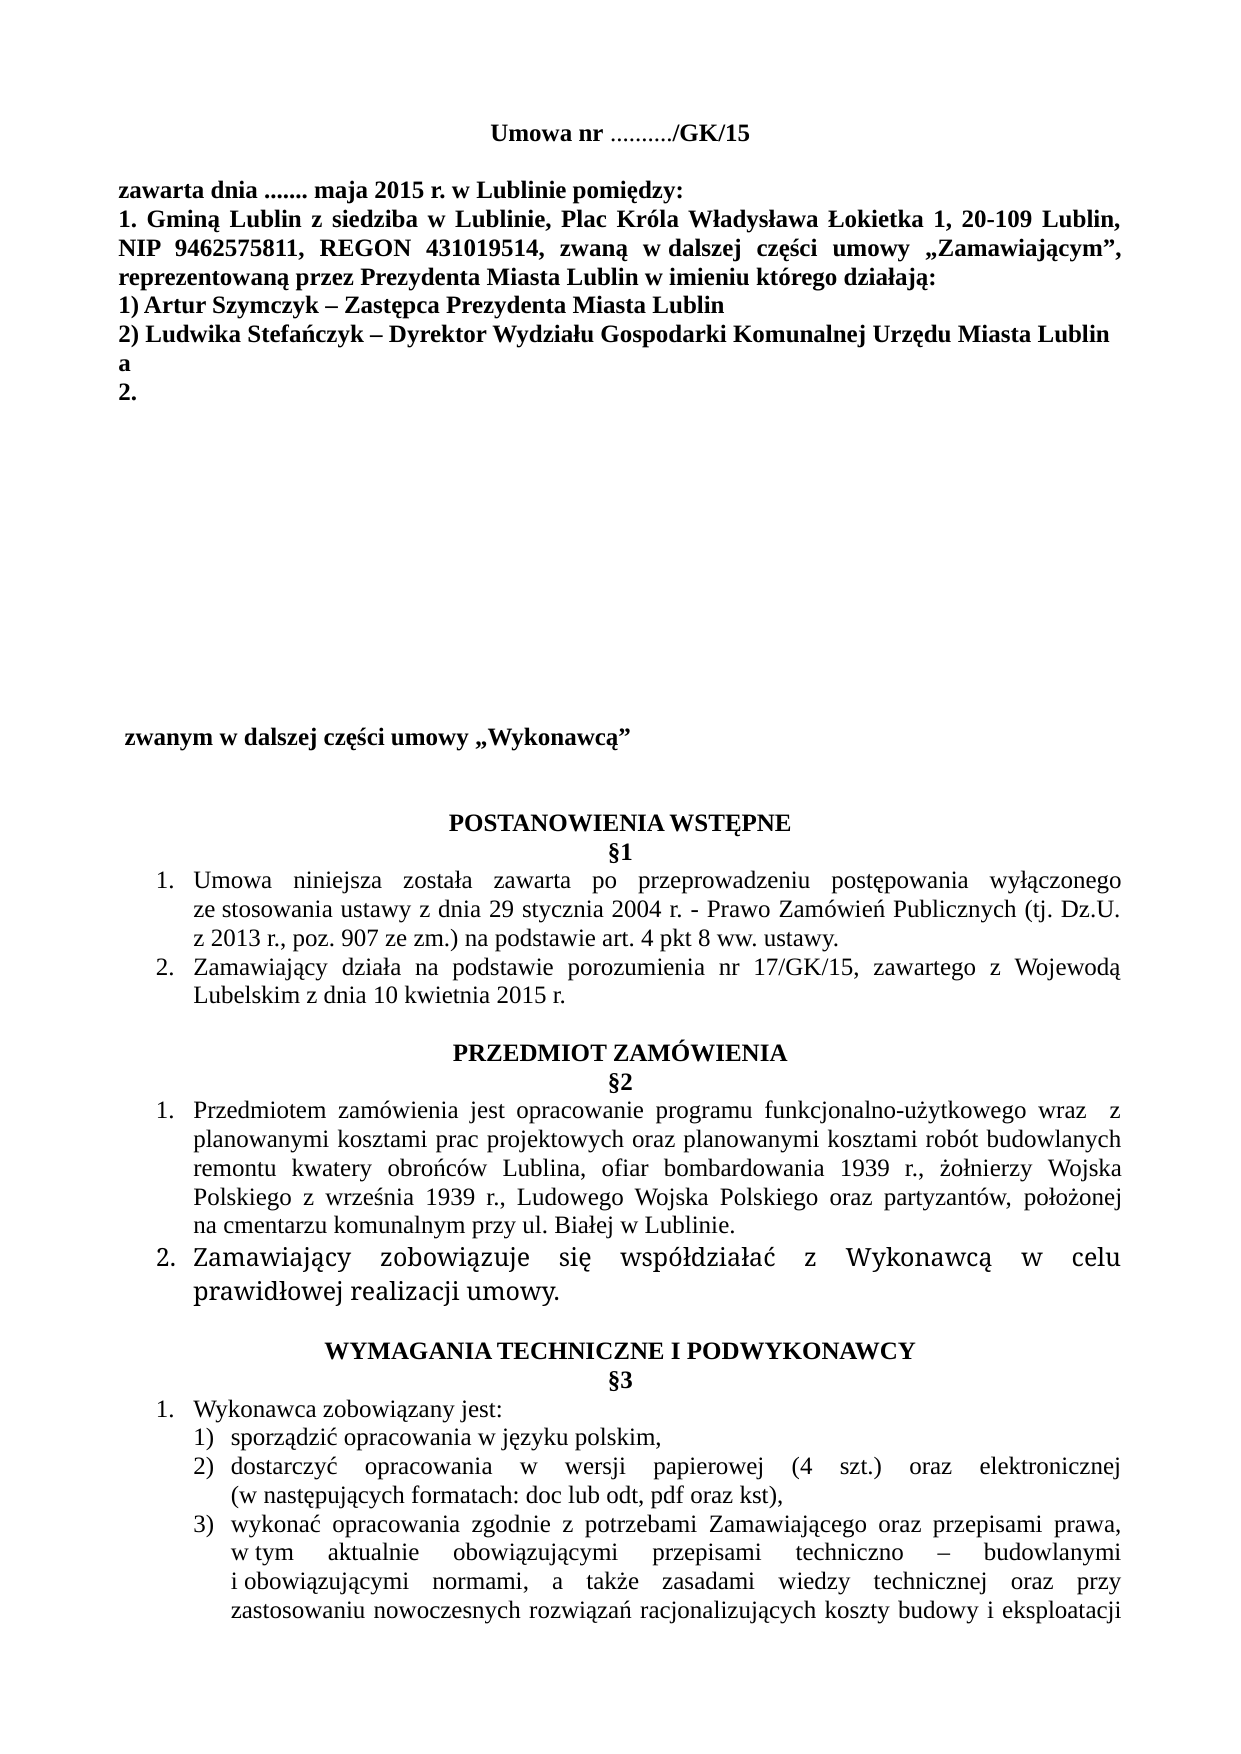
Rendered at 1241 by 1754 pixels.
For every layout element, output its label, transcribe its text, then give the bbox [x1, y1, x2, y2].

list Zamawiający działa na podstawie porozumienia nr 17/GK/15, zawartego z Wojewodą Lubelskim z dnia 10 kwietnia 2015 r. [156, 952, 1122, 1009]
list Przedmiotem zamówienia jest opracowanie programu funkcjonalno-użytkowego wraz z planowanymi kosztami prac projektowych oraz planowanymi kosztami robót budowlanych remontu kwatery obrońców Lublina, ofiar bombardowania 1939 r., żołnierzy Wojska Polskiego z września 1939 r., Ludowego Wojska Polskiego oraz partyzantów, położonej na cmentarzu komunalnym przy ul. Białej w Lublinie. [156, 1096, 1122, 1239]
list wykonać opracowania zgodnie z potrzebami Zamawiającego oraz przepisami prawa, w tym aktualnie obowiązującymi przepisami techniczno – budowlanymi i obowiązującymi normami, a także zasadami wiedzy technicznej oraz przy zastosowaniu nowoczesnych rozwiązań racjonalizujących koszty budowy i eksploatacji [193, 1509, 1122, 1624]
list dostarczyć opracowania w wersji papierowej (4 szt.) oraz elektronicznej (w następujących formatach: doc lub odt, pdf oraz kst), [193, 1451, 1122, 1509]
text zwanym w dalszej części umowy „Wykonawcą” [118, 722, 1122, 751]
text 2. [118, 377, 1122, 406]
text WYMAGANIA TECHNICZNE I PODWYKONAWCY [118, 1336, 1122, 1365]
text 1) Artur Szymczyk – Zastępca Prezydenta Miasta Lublin [118, 291, 1122, 319]
text Umowa nr ........../GK/15 [118, 118, 1122, 147]
text §2 [118, 1067, 1122, 1096]
list Umowa niniejsza została zawarta po przeprowadzeniu postępowania wyłączonego ze stosowania ustawy z dnia 29 stycznia 2004 r. - Prawo Zamówień Publicznych (tj. Dz.U. z 2013 r., poz. 907 ze zm.) na podstawie art. 4 pkt 8 ww. ustawy. [156, 866, 1122, 952]
list sporządzić opracowania w języku polskim, [193, 1422, 1122, 1451]
text POSTANOWIENIA WSTĘPNE [118, 808, 1122, 837]
text 1. Gminą Lublin z siedziba w Lublinie, Plac Króla Władysława Łokietka 1, 20-109 Lublin, NIP 9462575811, REGON 431019514, zwaną w dalszej części umowy „Zamawiającym”, reprezentowaną przez Prezydenta Miasta Lublin w imieniu którego działają: [118, 204, 1122, 291]
text zawarta dnia ....... maja 2015 r. w Lublinie pomiędzy: [118, 176, 1122, 204]
text PRZEDMIOT ZAMÓWIENIA [118, 1038, 1122, 1067]
text 2) Ludwika Stefańczyk – Dyrektor Wydziału Gospodarki Komunalnej Urzędu Miasta Lublin [118, 319, 1122, 348]
text §1 [118, 837, 1122, 866]
text §3 [118, 1365, 1122, 1394]
text a [118, 348, 1122, 377]
list Wykonawca zobowiązany jest: [156, 1394, 1122, 1422]
list Zamawiający zobowiązuje się współdziałać z Wykonawcą w celu prawidłowej realizacji umowy. [156, 1239, 1122, 1307]
